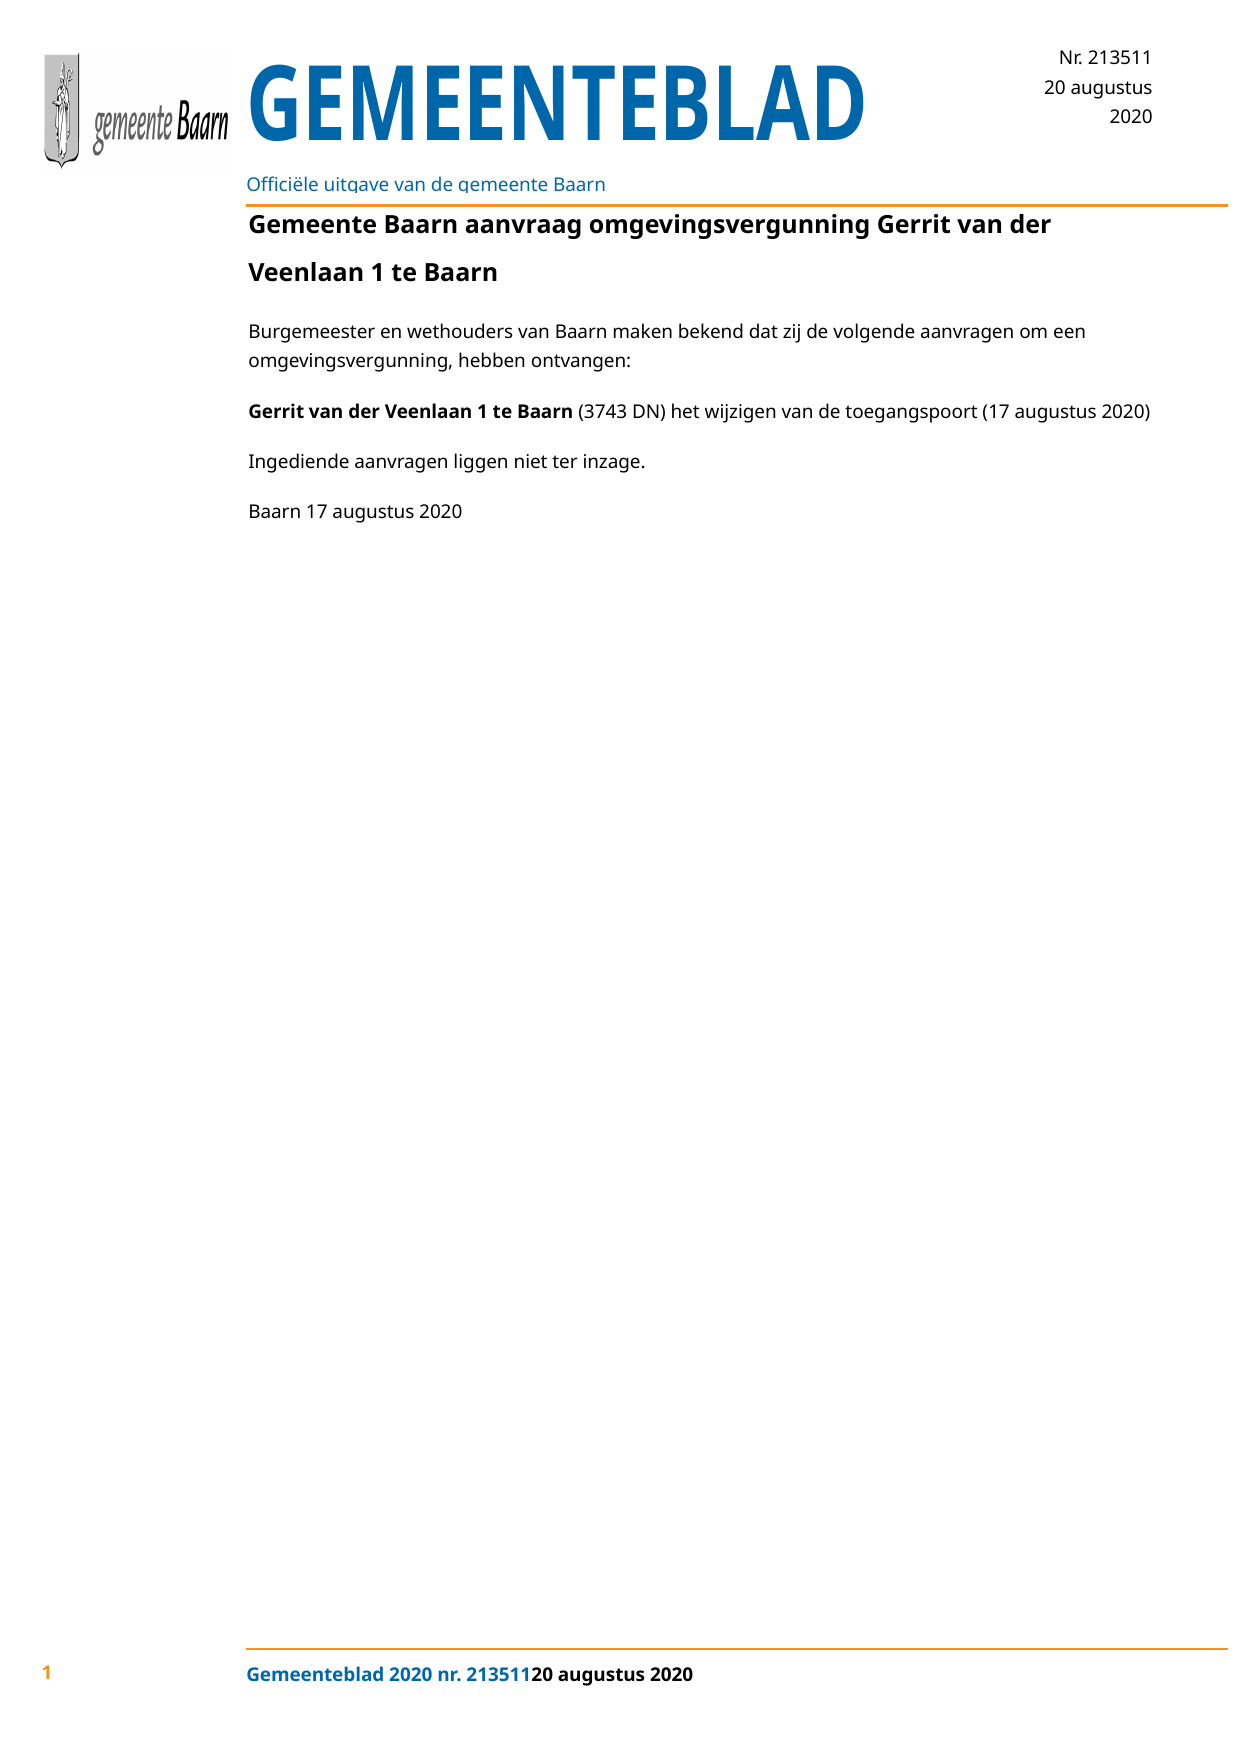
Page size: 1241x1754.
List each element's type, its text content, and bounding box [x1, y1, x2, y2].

text Gemeente Baarn aanvraag omgevingsvergunning Gerrit van der Veenlaan 1 te Baarn [248, 207, 1152, 288]
text Gerrit van der Veenlaan 1 te Baarn (3743 DN) het wijzigen van de toegangspoort (17 augustus 2020) [248, 398, 1152, 424]
text Ingediende aanvragen liggen niet ter inzage. [248, 448, 1152, 474]
picture [41, 47, 231, 172]
text Burgemeester en wethouders van Baarn maken bekend dat zij de volgende aanvragen om een omgevingsvergunning, hebben ontvangen: [248, 318, 1152, 373]
text Baarn 17 augustus 2020 [248, 499, 1152, 524]
